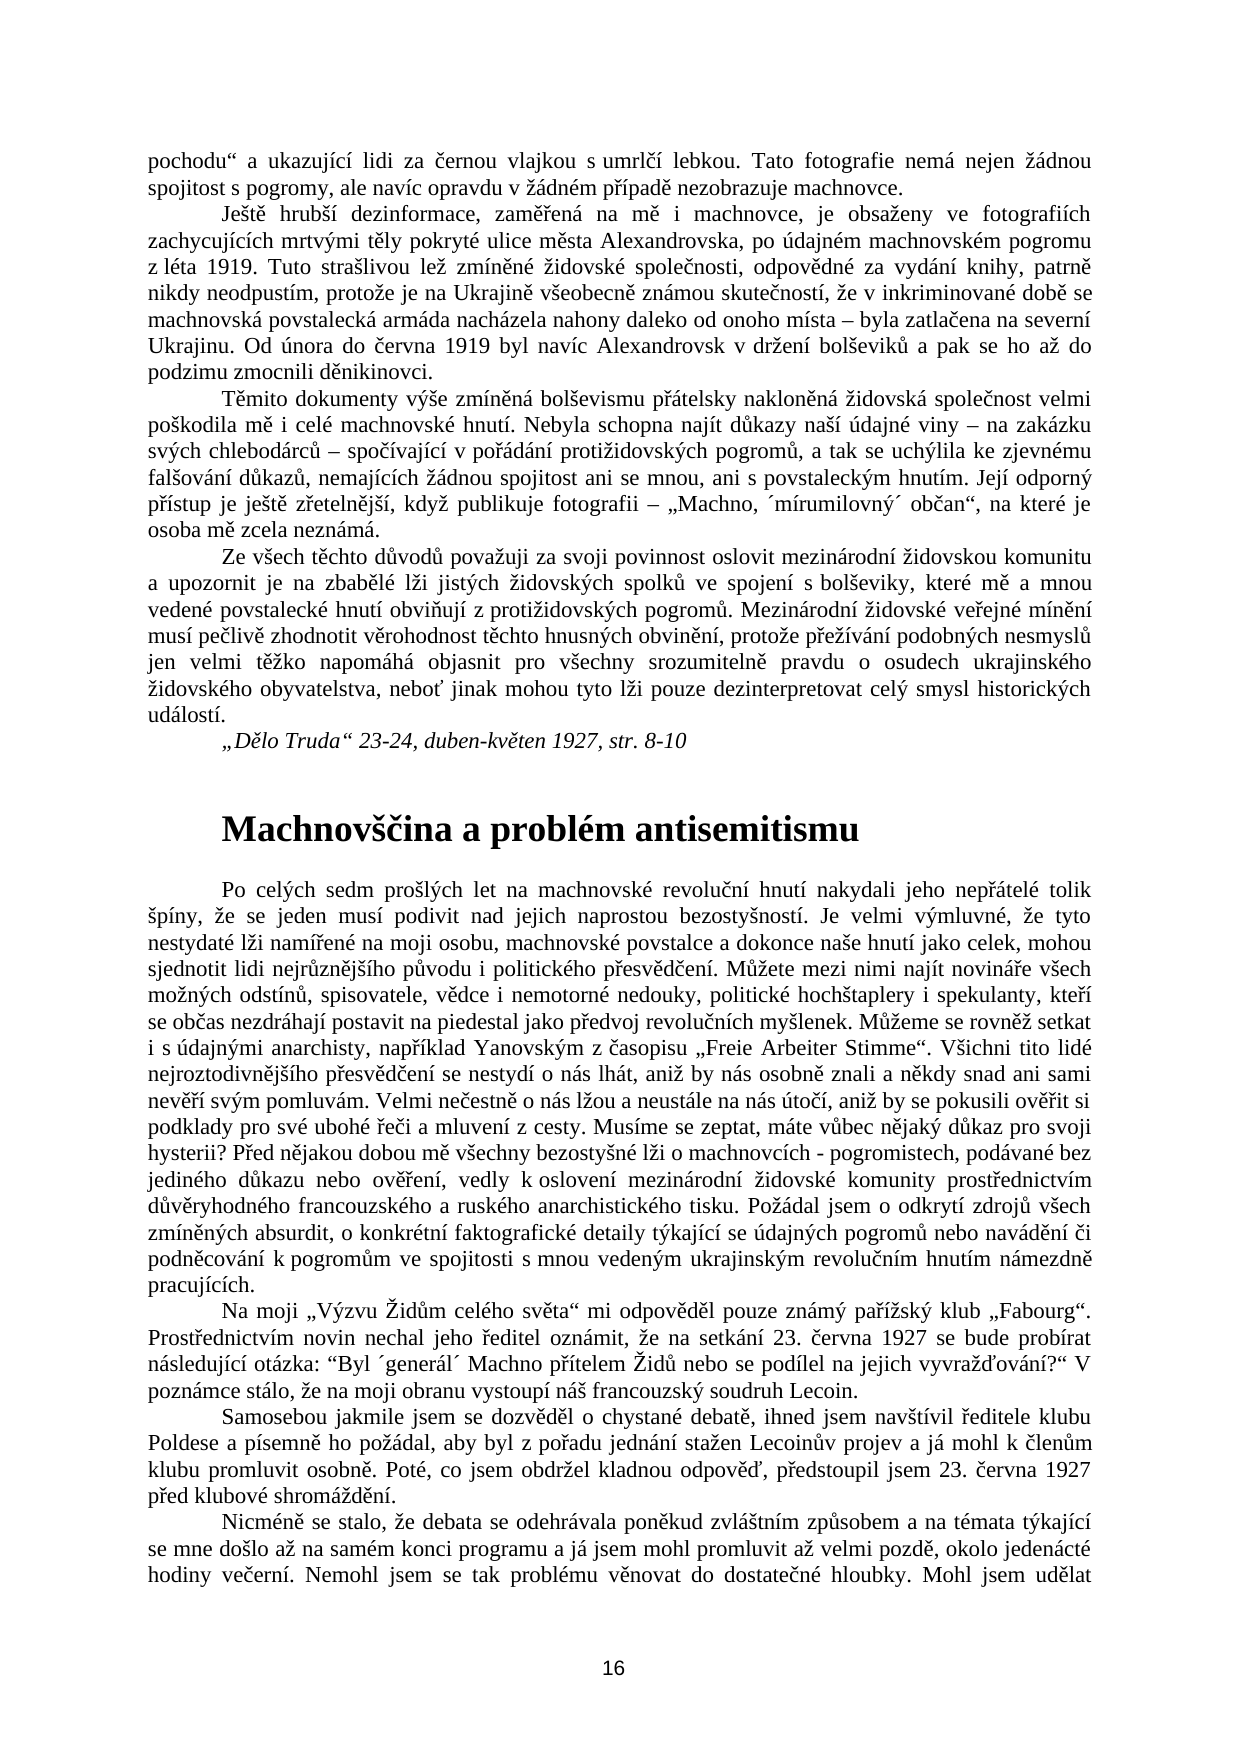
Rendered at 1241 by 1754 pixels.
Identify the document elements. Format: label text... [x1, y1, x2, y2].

text Těmito dokumenty výše zmíněná bolševismu přátelsky nakloněná židovská společnost velmi poškodila mě i celé machnovské hnutí. Nebyla schopna najít důkazy naší údajné viny – na zakázku svých chlebodárců – spočívající v pořádání protižidovských pogromů, a tak se uchýlila ke zjevnému falšování důkazů, nemajících žádnou spojitost ani se mnou, ani s povstaleckým hnutím. Její odporný přístup je ještě zřetelnější, když publikuje fotografii – „Machno, ´mírumilovný´ občan“, na které je osoba mě zcela neznámá. [148, 385, 1093, 543]
subtitle Machnovščina a problém antisemitismu [148, 806, 1093, 849]
text Ještě hrubší dezinformace, zaměřená na mě i machnovce, je obsaženy ve fotografiích zachycujících mrtvými těly pokryté ulice města Alexandrovska, po údajném machnovském pogromu z léta 1919. Tuto strašlivou lež zmíněné židovské společnosti, odpovědné za vydání knihy, patrně nikdy neodpustím, protože je na Ukrajině všeobecně známou skutečností, že v inkriminované době se machnovská povstalecká armáda nacházela nahony daleko od onoho místa – byla zatlačena na severní Ukrajinu. Od února do června 1919 byl navíc Alexandrovsk v držení bolševiků a pak se ho až do podzimu zmocnili děnikinovci. [148, 200, 1093, 385]
text Po celých sedm prošlých let na machnovské revoluční hnutí nakydali jeho nepřátelé tolik špíny, že se jeden musí podivit nad jejich naprostou bezostyšností. Je velmi výmluvné, že tyto nestydaté lži namířené na moji osobu, machnovské povstalce a dokonce naše hnutí jako celek, mohou sjednotit lidi nejrůznějšího původu i politického přesvědčení. Můžete mezi nimi najít novináře všech možných odstínů, spisovatele, vědce i nemotorné nedouky, politické hochštaplery i spekulanty, kteří se občas nezdráhají postavit na piedestal jako předvoj revolučních myšlenek. Můžeme se rovněž setkat i s údajnými anarchisty, například Yanovským z časopisu „Freie Arbeiter Stimme“. Všichni tito lidé nejroztodivnějšího přesvědčení se nestydí o nás lhát, aniž by nás osobně znali a někdy snad ani sami nevěří svým pomluvám. Velmi nečestně o nás lžou a neustále na nás útočí, aniž by se pokusili ověřit si podklady pro své ubohé řeči a mluvení z cesty. Musíme se zeptat, máte vůbec nějaký důkaz pro svoji hysterii? Před nějakou dobou mě všechny bezostyšné lži o machnovcích - pogromistech, podávané bez jediného důkazu nebo ověření, vedly k oslovení mezinárodní židovské komunity prostřednictvím důvěryhodného francouzského a ruského anarchistického tisku. Požádal jsem o odkrytí zdrojů všech zmíněných absurdit, o konkrétní faktografické detaily týkající se údajných pogromů nebo navádění či podněcování k pogromům ve spojitosti s mnou vedeným ukrajinským revolučním hnutím námezdně pracujících. [148, 876, 1093, 1298]
text Na moji „Výzvu Židům celého světa“ mi odpověděl pouze známý pařížský klub „Fabourg“. Prostřednictvím novin nechal jeho ředitel oznámit, že na setkání 23. června 1927 se bude probírat následující otázka: “Byl ´generál´ Machno přítelem Židů nebo se podílel na jejich vyvražďování?“ V poznámce stálo, že na moji obranu vystoupí náš francouzský soudruh Lecoin. [148, 1298, 1093, 1403]
text Nicméně se stalo, že debata se odehrávala poněkud zvláštním způsobem a na témata týkající se mne došlo až na samém konci programu a já jsem mohl promluvit až velmi pozdě, okolo jedenácté hodiny večerní. Nemohl jsem se tak problému věnovat do dostatečné hloubky. Mohl jsem udělat [148, 1508, 1093, 1587]
text „Dělo Truda“ 23-24, duben-květen 1927, str. 8-10 [148, 727, 1093, 754]
text pochodu“ a ukazující lidi za černou vlajkou s umrlčí lebkou. Tato fotografie nemá nejen žádnou spojitost s pogromy, ale navíc opravdu v žádném případě nezobrazuje machnovce. [148, 148, 1093, 200]
text Ze všech těchto důvodů považuji za svoji povinnost oslovit mezinárodní židovskou komunitu a upozornit je na zbabělé lži jistých židovských spolků ve spojení s bolševiky, které mě a mnou vedené povstalecké hnutí obviňují z protižidovských pogromů. Mezinárodní židovské veřejné mínění musí pečlivě zhodnotit věrohodnost těchto hnusných obvinění, protože přežívání podobných nesmyslů jen velmi těžko napomáhá objasnit pro všechny srozumitelně pravdu o osudech ukrajinského židovského obyvatelstva, neboť jinak mohou tyto lži pouze dezinterpretovat celý smysl historických událostí. [148, 543, 1093, 727]
text Samosebou jakmile jsem se dozvěděl o chystané debatě, ihned jsem navštívil ředitele klubu Poldese a písemně ho požádal, aby byl z pořadu jednání stažen Lecoinův projev a já mohl k členům klubu promluvit osobně. Poté, co jsem obdržel kladnou odpověď, předstoupil jsem 23. června 1927 před klubové shromáždění. [148, 1403, 1093, 1508]
